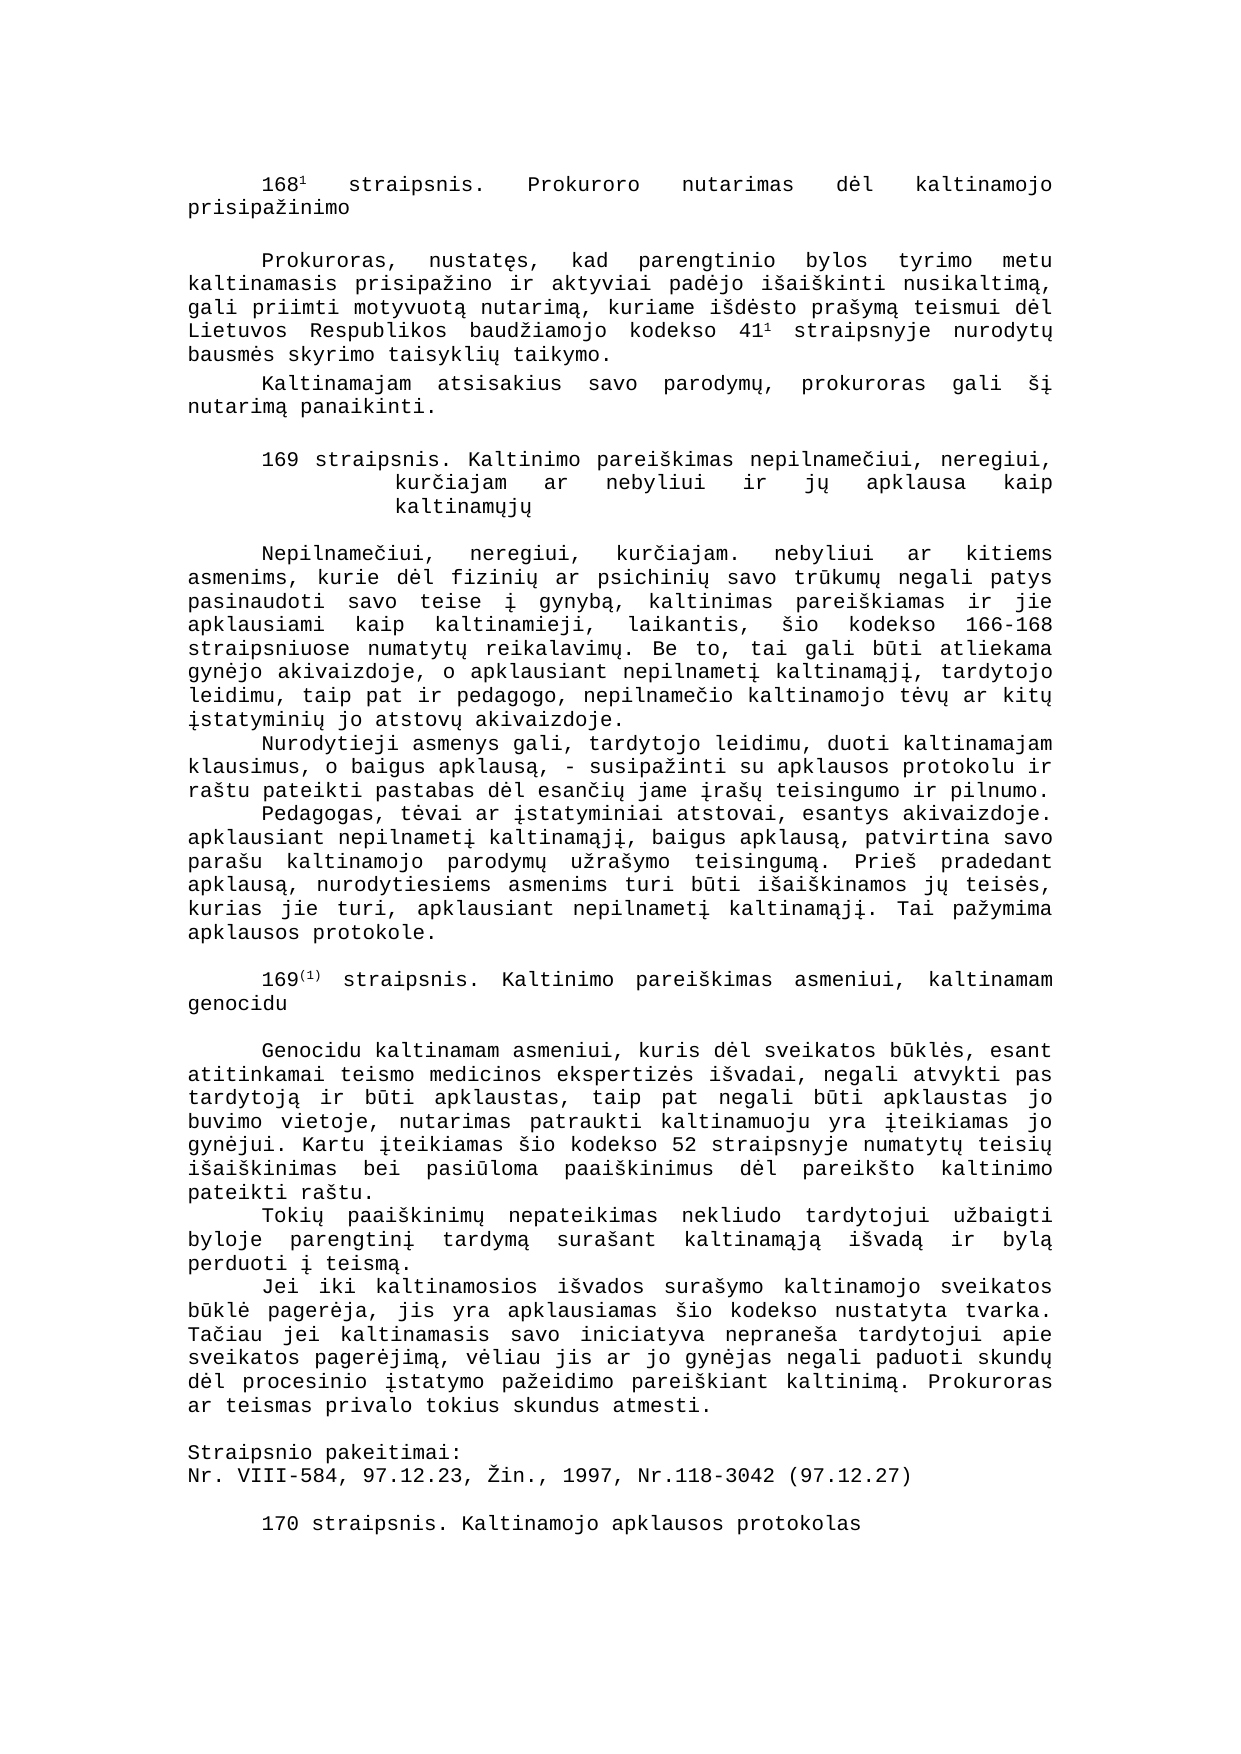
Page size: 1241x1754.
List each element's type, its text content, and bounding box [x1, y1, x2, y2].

text Genocidu kaltinamam asmeniui, kuris dėl sveikatos būklės, esant atitinkamai teismo medicinos ekspertizės išvadai, negali atvykti pas tardytoją ir būti apklaustas, taip pat negali būti apklaustas jo buvimo vietoje, nutarimas patraukti kaltinamuoju yra įteikiamas jo gynėjui. Kartu įteikiamas šio kodekso 52 straipsnyje numatytų teisių išaiškinimas bei pasiūloma paaiškinimus dėl pareikšto kaltinimo pateikti raštu. [187, 1040, 1053, 1205]
text 169(1) straipsnis. Kaltinimo pareiškimas asmeniui, kaltinamam genocidu [187, 969, 1053, 1016]
text Jei iki kaltinamosios išvados surašymo kaltinamojo sveikatos būklė pagerėja, jis yra apklausiamas šio kodekso nustatyta tvarka. Tačiau jei kaltinamasis savo iniciatyva nepraneša tardytojui apie sveikatos pagerėjimą, vėliau jis ar jo gynėjas negali paduoti skundų dėl procesinio įstatymo pažeidimo pareiškiant kaltinimą. Prokuroras ar teismas privalo tokius skundus atmesti. [187, 1276, 1053, 1418]
text Straipsnio pakeitimai: [187, 1442, 1053, 1466]
text Nepilnamečiui, neregiui, kurčiajam. nebyliui ar kitiems asmenims, kurie dėl fizinių ar psichinių savo trūkumų negali patys pasinaudoti savo teise į gynybą, kaltinimas pareiškiamas ir jie apklausiami kaip kaltinamieji, laikantis, šio kodekso 166-168 straipsniuose numatytų reikalavimų. Be to, tai gali būti atliekama gynėjo akivaizdoje, o apklausiant nepilnametį kaltinamąjį, tardytojo leidimu, taip pat ir pedagogo, nepilnamečio kaltinamojo tėvų ar kitų įstatyminių jo atstovų akivaizdoje. [187, 543, 1053, 732]
text Prokuroras, nustatęs, kad parengtinio bylos tyrimo metu kaltinamasis prisipažino ir aktyviai padėjo išaiškinti nusikaltimą, gali priimti motyvuotą nutarimą, kuriame išdėsto prašymą teismui dėl Lietuvos Respublikos baudžiamojo kodekso 411 straipsnyje nurodytų bausmės skyrimo taisyklių taikymo. [187, 249, 1053, 368]
text Nr. VIII-584, 97.12.23, Žin., 1997, Nr.118-3042 (97.12.27) [187, 1466, 1053, 1489]
text Kaltinamajam atsisakius savo parodymų, prokuroras gali šį nutarimą panaikinti. [187, 373, 1053, 420]
text 169 straipsnis. Kaltinimo pareiškimas nepilnamečiui, neregiui, kurčiajam ar nebyliui ir jų apklausa kaip kaltinamųjų [261, 449, 1053, 520]
text Pedagogas, tėvai ar įstatyminiai atstovai, esantys akivaizdoje. apklausiant nepilnametį kaltinamąjį, baigus apklausą, patvirtina savo parašu kaltinamojo parodymų užrašymo teisingumą. Prieš pradedant apklausą, nurodytiesiems asmenims turi būti išaiškinamos jų teisės, kurias jie turi, apklausiant nepilnametį kaltinamąjį. Tai pažymima apklausos protokole. [187, 803, 1053, 945]
text 170 straipsnis. Kaltinamojo apklausos protokolas [187, 1513, 1053, 1536]
text Nurodytieji asmenys gali, tardytojo leidimu, duoti kaltinamajam klausimus, o baigus apklausą, - susipažinti su apklausos protokolu ir raštu pateikti pastabas dėl esančių jame įrašų teisingumo ir pilnumo. [187, 732, 1053, 803]
text Tokių paaiškinimų nepateikimas nekliudo tardytojui užbaigti byloje parengtinį tardymą surašant kaltinamąją išvadą ir bylą perduoti į teismą. [187, 1205, 1053, 1276]
text 1681 straipsnis. Prokuroro nutarimas dėl kaltinamojo prisipažinimo [187, 174, 1053, 221]
